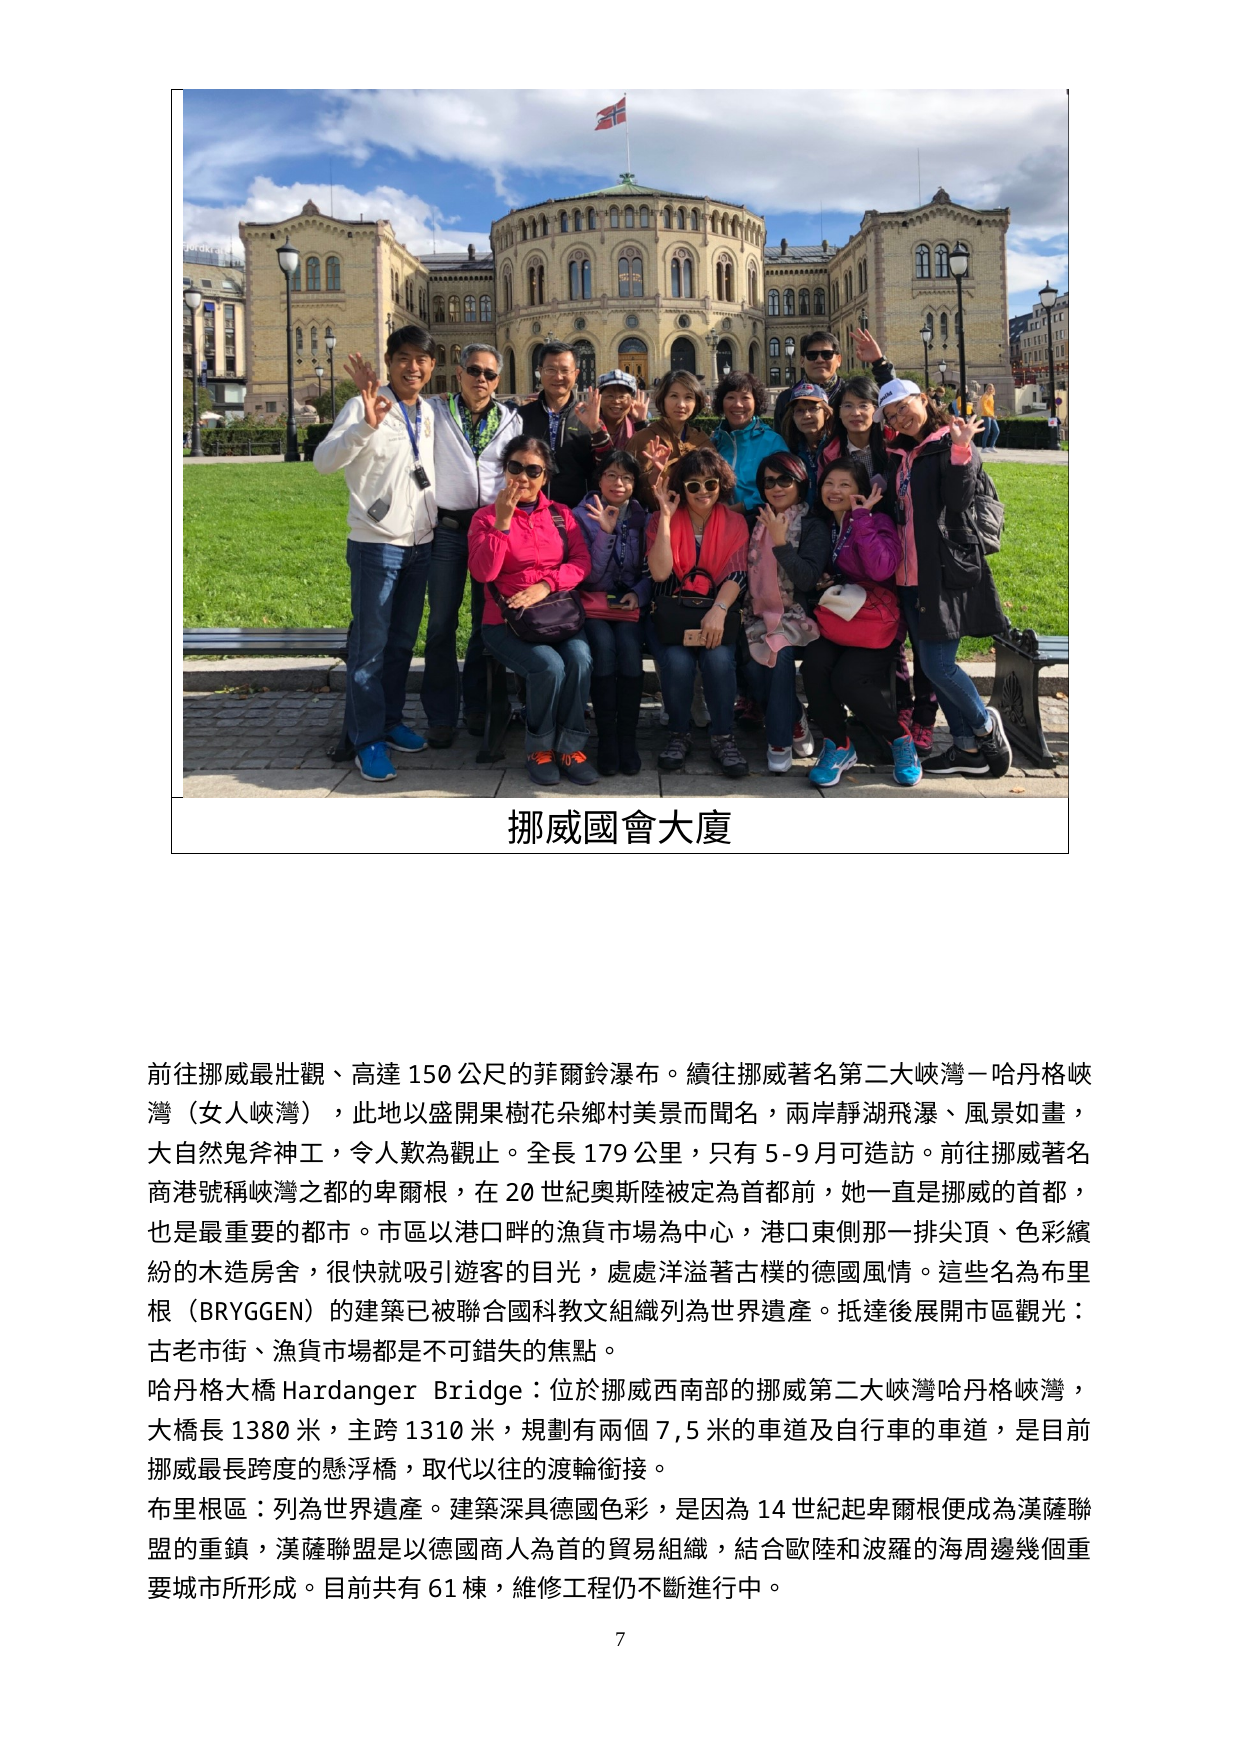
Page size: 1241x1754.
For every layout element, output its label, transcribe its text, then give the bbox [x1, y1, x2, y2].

table_cell 挪威國會大廈 [172, 798, 1068, 852]
text 哈丹格大橋Hardanger Bridge：位於挪威西南部的挪威第二大峽灣哈丹格峽灣，大橋長1380米，主跨1310米，規劃有兩個7,5米的車道及自行車的車道，是目前挪威最長跨度的懸浮橋，取代以往的渡輪銜接。 [148, 1368, 1092, 1487]
table_header [172, 90, 183, 797]
text 布里根區：列為世界遺產。建築深具德國色彩，是因為14世紀起卑爾根便成為漢薩聯盟的重鎮，漢薩聯盟是以德國商人為首的貿易組織，結合歐陸和波羅的海周邊幾個重要城市所形成。目前共有61棟，維修工程仍不斷進行中。 [148, 1487, 1092, 1606]
text 前往挪威最壯觀、高達150公尺的菲爾鈴瀑布。續往挪威著名第二大峽灣－哈丹格峽灣（女人峽灣），此地以盛開果樹花朵鄉村美景而聞名，兩岸靜湖飛瀑、風景如畫，大自然鬼斧神工，令人歎為觀止。全長179公里，只有5-9月可造訪。前往挪威著名商港號稱峽灣之都的卑爾根，在20世紀奧斯陸被定為首都前，她一直是挪威的首都，也是最重要的都市。市區以港口畔的漁貨市場為中心，港口東側那一排尖頂、色彩繽紛的木造房舍，很快就吸引遊客的目光，處處洋溢著古樸的德國風情。這些名為布里根（BRYGGEN）的建築已被聯合國科教文組織列為世界遺產。抵達後展開市區觀光：古老市街、漁貨市場都是不可錯失的焦點。 [148, 1051, 1092, 1368]
